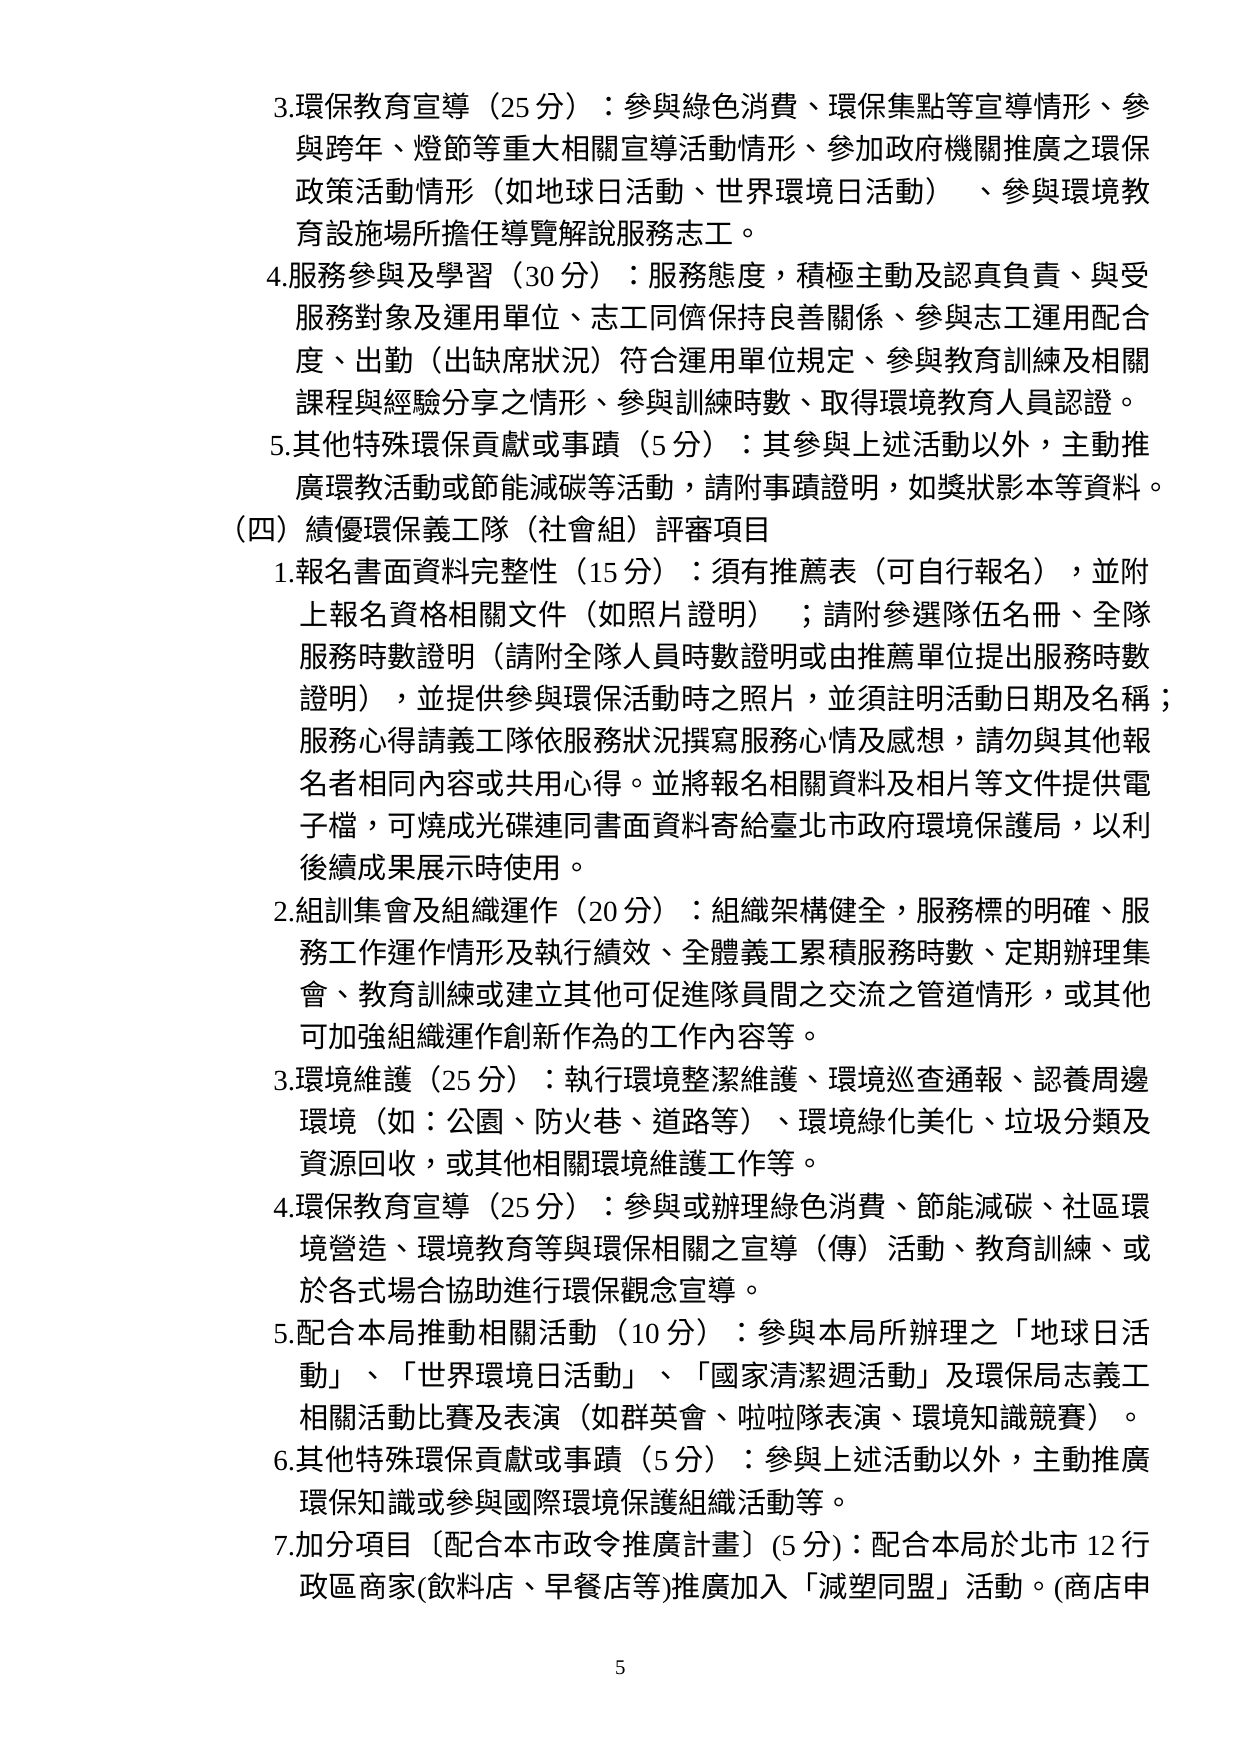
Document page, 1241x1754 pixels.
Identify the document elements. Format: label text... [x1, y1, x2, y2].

text 3.環境維護（25分）：執行環境整潔維護、環境巡查通報、認養周邊環境（如：公園、防火巷、道路等）、環境綠化美化、垃圾分類及資源回收，或其他相關環境維護工作等。 [273, 1056, 1151, 1183]
text 1.報名書面資料完整性（15分）：須有推薦表（可自行報名），並附上報名資格相關文件（如照片證明） ；請附參選隊伍名冊、全隊服務時數證明（請附全隊人員時數證明或由推薦單位提出服務時數證明），並提供參與環保活動時之照片，並須註明活動日期及名稱；服務心得請義工隊依服務狀況撰寫服務心情及感想，請勿與其他報名者相同內容或共用心得。並將報名相關資料及相片等文件提供電子檔，可燒成光碟連同書面資料寄給臺北市政府環境保護局，以利後續成果展示時使用。 [273, 549, 1151, 887]
text 4.環保教育宣導（25分）：參與或辦理綠色消費、節能減碳、社區環境營造、環境教育等與環保相關之宣導（傳）活動、教育訓練、或於各式場合協助進行環保觀念宣導。 [273, 1183, 1151, 1310]
text 7.加分項目〔配合本市政令推廣計畫〕(5分)：配合本局於北市12行政區商家(飲料店、早餐店等)推廣加入「減塑同盟」活動。(商店申 [273, 1522, 1151, 1606]
text 5.其他特殊環保貢獻或事蹟（5分）：其參與上述活動以外，主動推廣環教活動或節能減碳等活動，請附事蹟證明，如獎狀影本等資料。 [269, 422, 1151, 507]
text 5.配合本局推動相關活動（10分）：參與本局所辦理之「地球日活動」、「世界環境日活動」、「國家清潔週活動」及環保局志義工相關活動比賽及表演（如群英會、啦啦隊表演、環境知識競賽）。 [273, 1310, 1151, 1437]
text （四）績優環保義工隊（社會組）評審項目 [218, 507, 1151, 549]
text 6.其他特殊環保貢獻或事蹟（5分）：參與上述活動以外，主動推廣環保知識或參與國際環境保護組織活動等。 [273, 1437, 1151, 1522]
text 4.服務參與及學習（30分）：服務態度，積極主動及認真負責、與受服務對象及運用單位、志工同儕保持良善關係、參與志工運用配合度、出勤（出缺席狀況）符合運用單位規定、參與教育訓練及相關課程與經驗分享之情形、參與訓練時數、取得環境教育人員認證。 [266, 253, 1151, 422]
text 2.組訓集會及組織運作（20分）：組織架構健全，服務標的明確、服務工作運作情形及執行績效、全體義工累積服務時數、定期辦理集會、教育訓練或建立其他可促進隊員間之交流之管道情形，或其他可加強組織運作創新作為的工作內容等。 [273, 887, 1151, 1056]
text 3.環保教育宣導（25分）：參與綠色消費、環保集點等宣導情形、參與跨年、燈節等重大相關宣導活動情形、參加政府機關推廣之環保政策活動情形（如地球日活動、世界環境日活動） 、參與環境教育設施場所擔任導覽解說服務志工。 [273, 84, 1151, 253]
